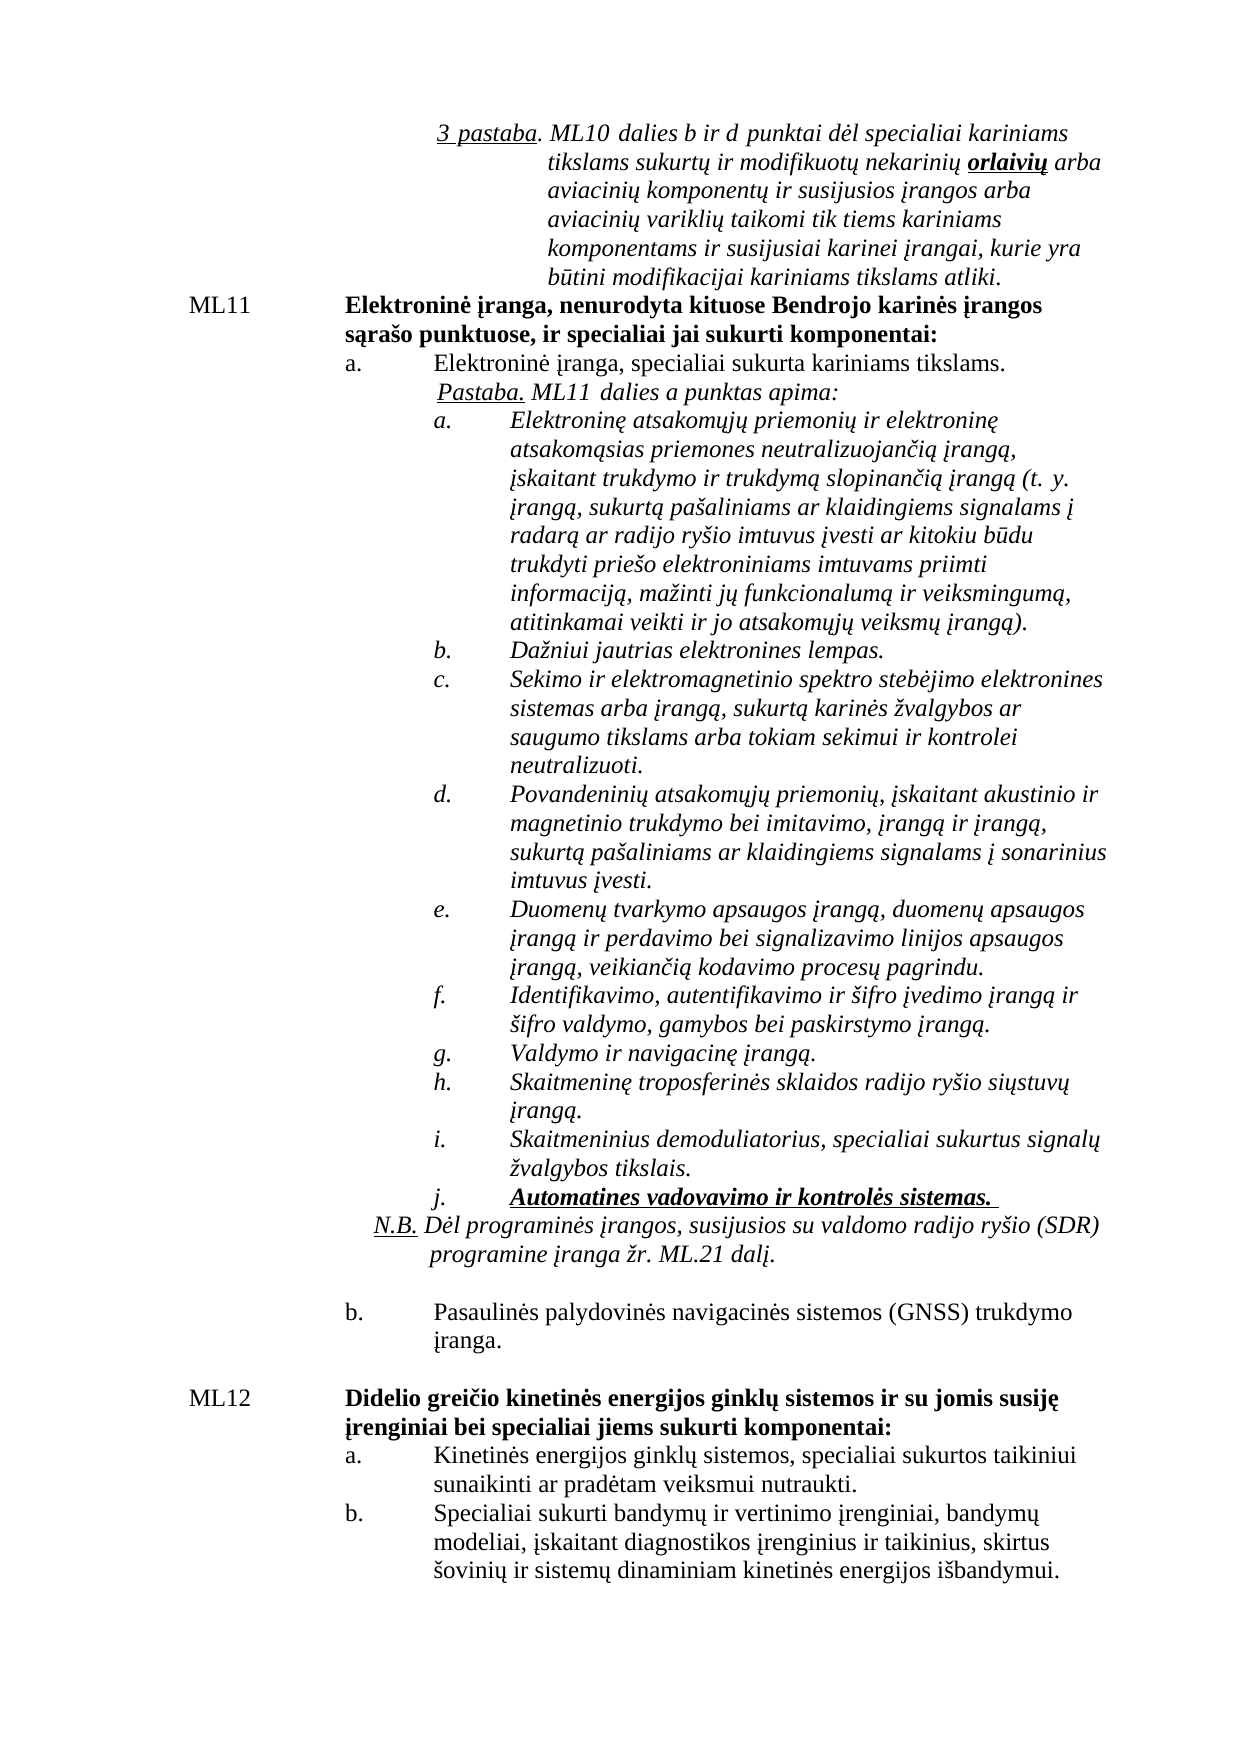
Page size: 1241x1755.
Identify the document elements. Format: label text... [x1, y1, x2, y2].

table_cell Didelio greičio kinetinės energijos ginklų sistemos ir su jomis susiję įrenginiai bei specialiai jiems sukurti komponentai: a. Kinetinės energijos ginklų sistemos, specialiai sukurtos taikiniui sunaikinti ar pradėtam veiksmui nutraukti. b. Specialiai sukurti bandymų ir vertinimo įrenginiai, bandymų modeliai, įskaitant diagnostikos įrenginius ir taikinius, skirtus šovinių ir sistemų dinaminiam kinetinės energijos išbandymui. [334, 1383, 1122, 1613]
table_cell [177, 118, 282, 291]
table_cell [282, 291, 333, 1383]
table_cell ML11 [177, 291, 282, 1383]
table_cell [282, 118, 333, 291]
table_cell [282, 1383, 333, 1613]
table_cell ML12 [177, 1383, 282, 1613]
table_cell Elektroninė įranga, nenurodyta kituose Bendrojo karinės įrangos sąrašo punktuose, ir specialiai jai sukurti komponentai: a. Elektroninė įranga, specialiai sukurta kariniams tikslams. Pastaba. ML11 dalies a punktas apima: a. Elektroninę atsakomųjų priemonių ir elektroninę atsakomąsias priemones neutralizuojančią įrangą, įskaitant trukdymo ir trukdymą slopinančią įrangą (t. y. įrangą, sukurtą pašaliniams ar klaidingiems signalams į radarą ar radijo ryšio imtuvus įvesti ar kitokiu būdu trukdyti priešo elektroniniams imtuvams priimti informaciją, mažinti jų funkcionalumą ir veiksmingumą, atitinkamai veikti ir jo atsakomųjų veiksmų įrangą). b. Dažniui jautrias elektronines lempas. c. Sekimo ir elektromagnetinio spektro stebėjimo elektronines sistemas arba įrangą, sukurtą karinės žvalgybos ar saugumo tikslams arba tokiam sekimui ir kontrolei neutralizuoti. d. Povandeninių atsakomųjų priemonių, įskaitant akustinio ir magnetinio trukdymo bei imitavimo, įrangą ir įrangą, sukurtą pašaliniams ar klaidingiems signalams į sonarinius imtuvus įvesti. e. Duomenų tvarkymo apsaugos įrangą, duomenų apsaugos įrangą ir perdavimo bei signalizavimo linijos apsaugos įrangą, veikiančią kodavimo procesų pagrindu. f. Identifikavimo, autentifikavimo ir šifro įvedimo įrangą ir šifro valdymo, gamybos bei paskirstymo įrangą. g. Valdymo ir navigacinę įrangą. h. Skaitmeninę troposferinės sklaidos radijo ryšio siųstuvų įrangą. i. Skaitmeninius demoduliatorius, specialiai sukurtus signalų žvalgybos tikslais. j. Automatines vadovavimo ir kontrolės sistemas. N.B. Dėl programinės įrangos, susijusios su valdomo radijo ryšio (SDR) programine įranga žr. ML.21 dalį. b. Pasaulinės palydovinės navigacinės sistemos (GNSS) trukdymo įranga. [334, 291, 1122, 1383]
table_cell 3 pastaba. ML10 dalies b ir d punktai dėl specialiai kariniams tikslams sukurtų ir modifikuotų nekarinių orlaivių arba aviacinių komponentų ir susijusios įrangos arba aviacinių variklių taikomi tik tiems kariniams komponentams ir susijusiai karinei įrangai, kurie yra būtini modifikacijai kariniams tikslams atliki. [334, 118, 1122, 291]
